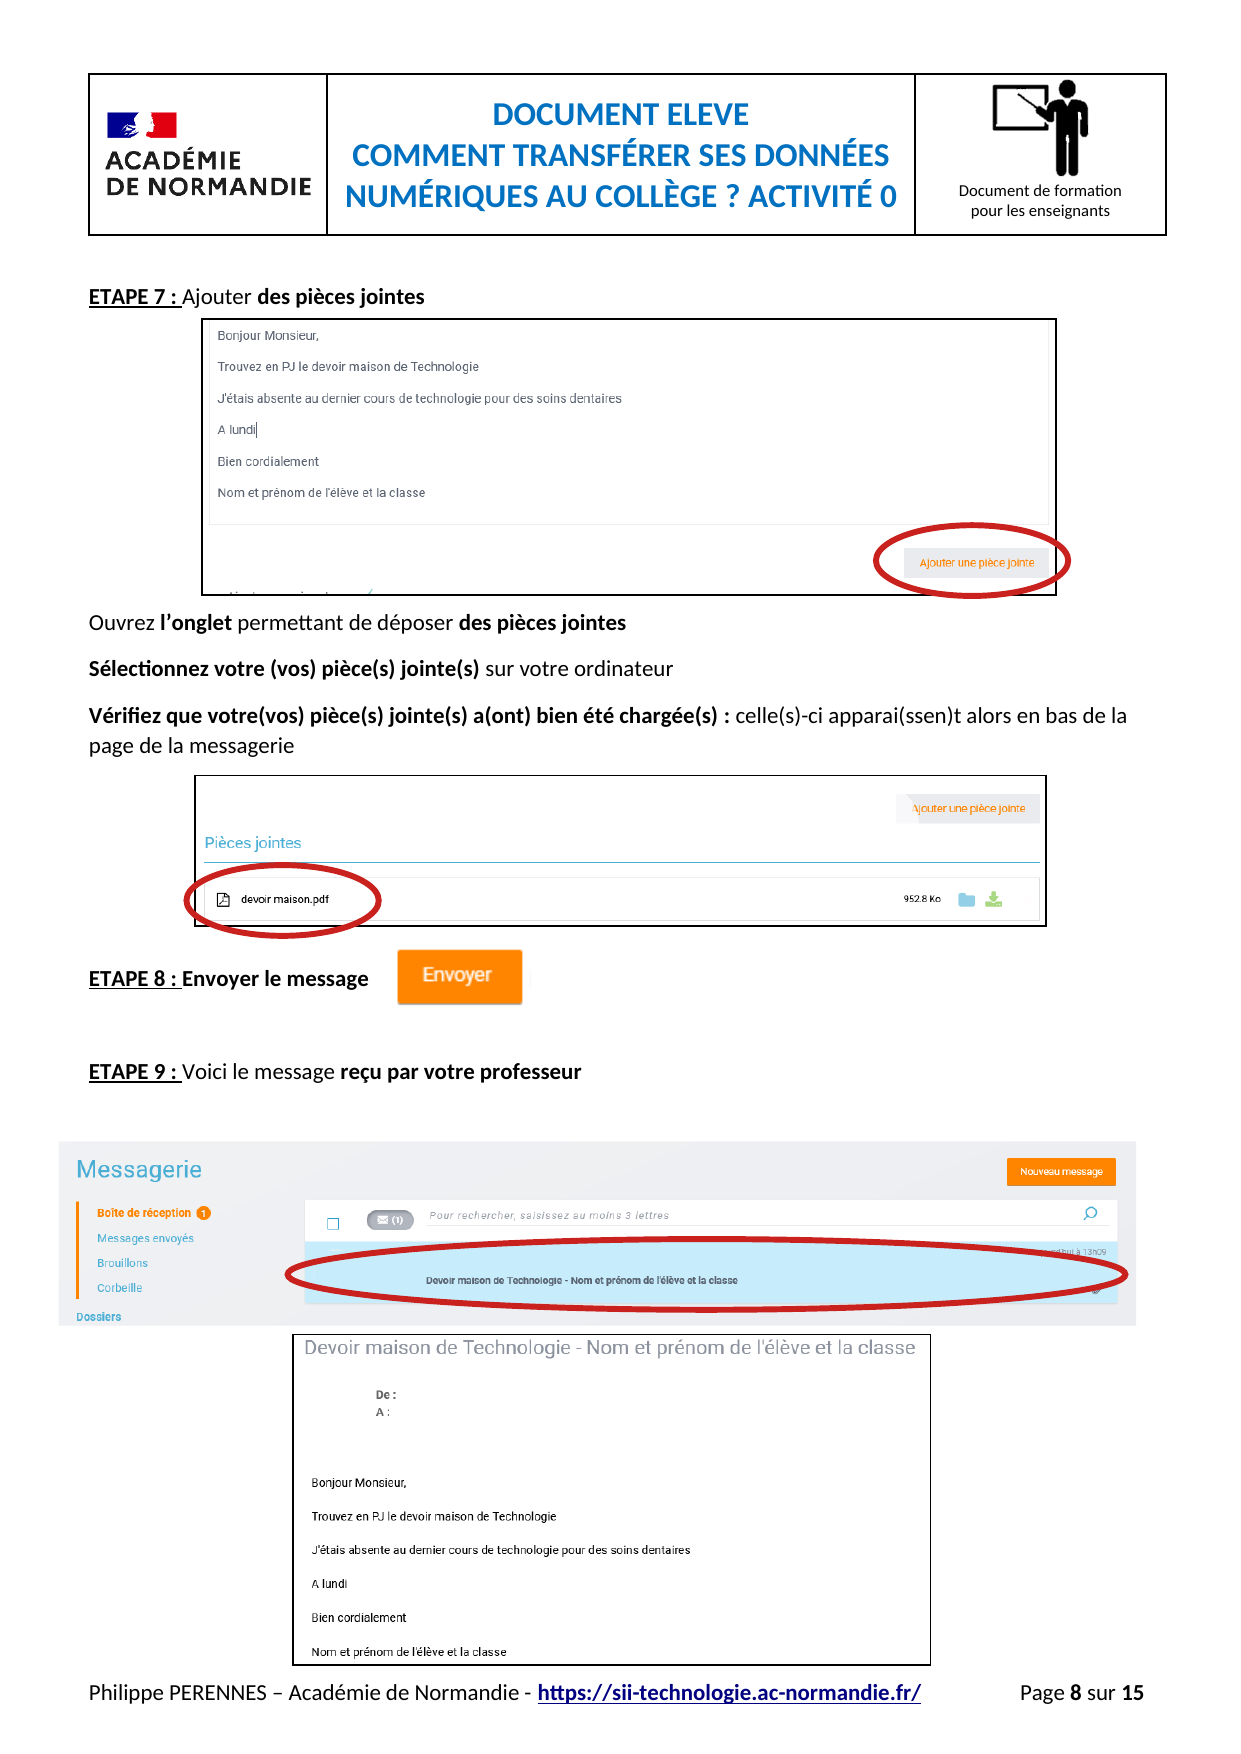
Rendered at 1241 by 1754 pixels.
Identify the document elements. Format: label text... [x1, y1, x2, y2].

picture [58, 1141, 1137, 1326]
table_header Document de formation pour les enseignants [916, 75, 1165, 233]
picture [196, 869, 375, 925]
text Vérifiez que votre(vos) pièce(s) jointe(s) a(ont) bien été chargée(s) : celle(s)-ci apparai(ssen)t alors en bas de la page de la messagerie [89, 701, 1167, 759]
picture [100, 108, 315, 201]
picture [203, 320, 1055, 594]
picture [390, 947, 532, 1013]
table_header [90, 75, 326, 233]
picture [294, 1335, 930, 1664]
text Sélectionnez votre (vos) pièce(s) jointe(s) sur votre ordinateur [89, 654, 1167, 683]
text [532, 964, 1167, 992]
text ETAPE 9 : Voici le message reçu par votre professeur [89, 1057, 1167, 1085]
picture [1026, 583, 1055, 594]
table_header DOCUMENT ELEVE COMMENT TRANSFÉRER SES DONNÉES NUMÉRIQUES AU COLLÈGE ? ACTIVITÉ 0 [328, 75, 914, 233]
text ETAPE 7 : Ajouter des pièces jointes [89, 282, 1167, 310]
text ETAPE 8 : Envoyer le message [89, 964, 390, 992]
text Ouvrez l’onglet permettant de déposer des pièces jointes [89, 608, 1167, 636]
picture [880, 529, 1055, 592]
picture [987, 75, 1093, 181]
picture [196, 776, 1045, 925]
